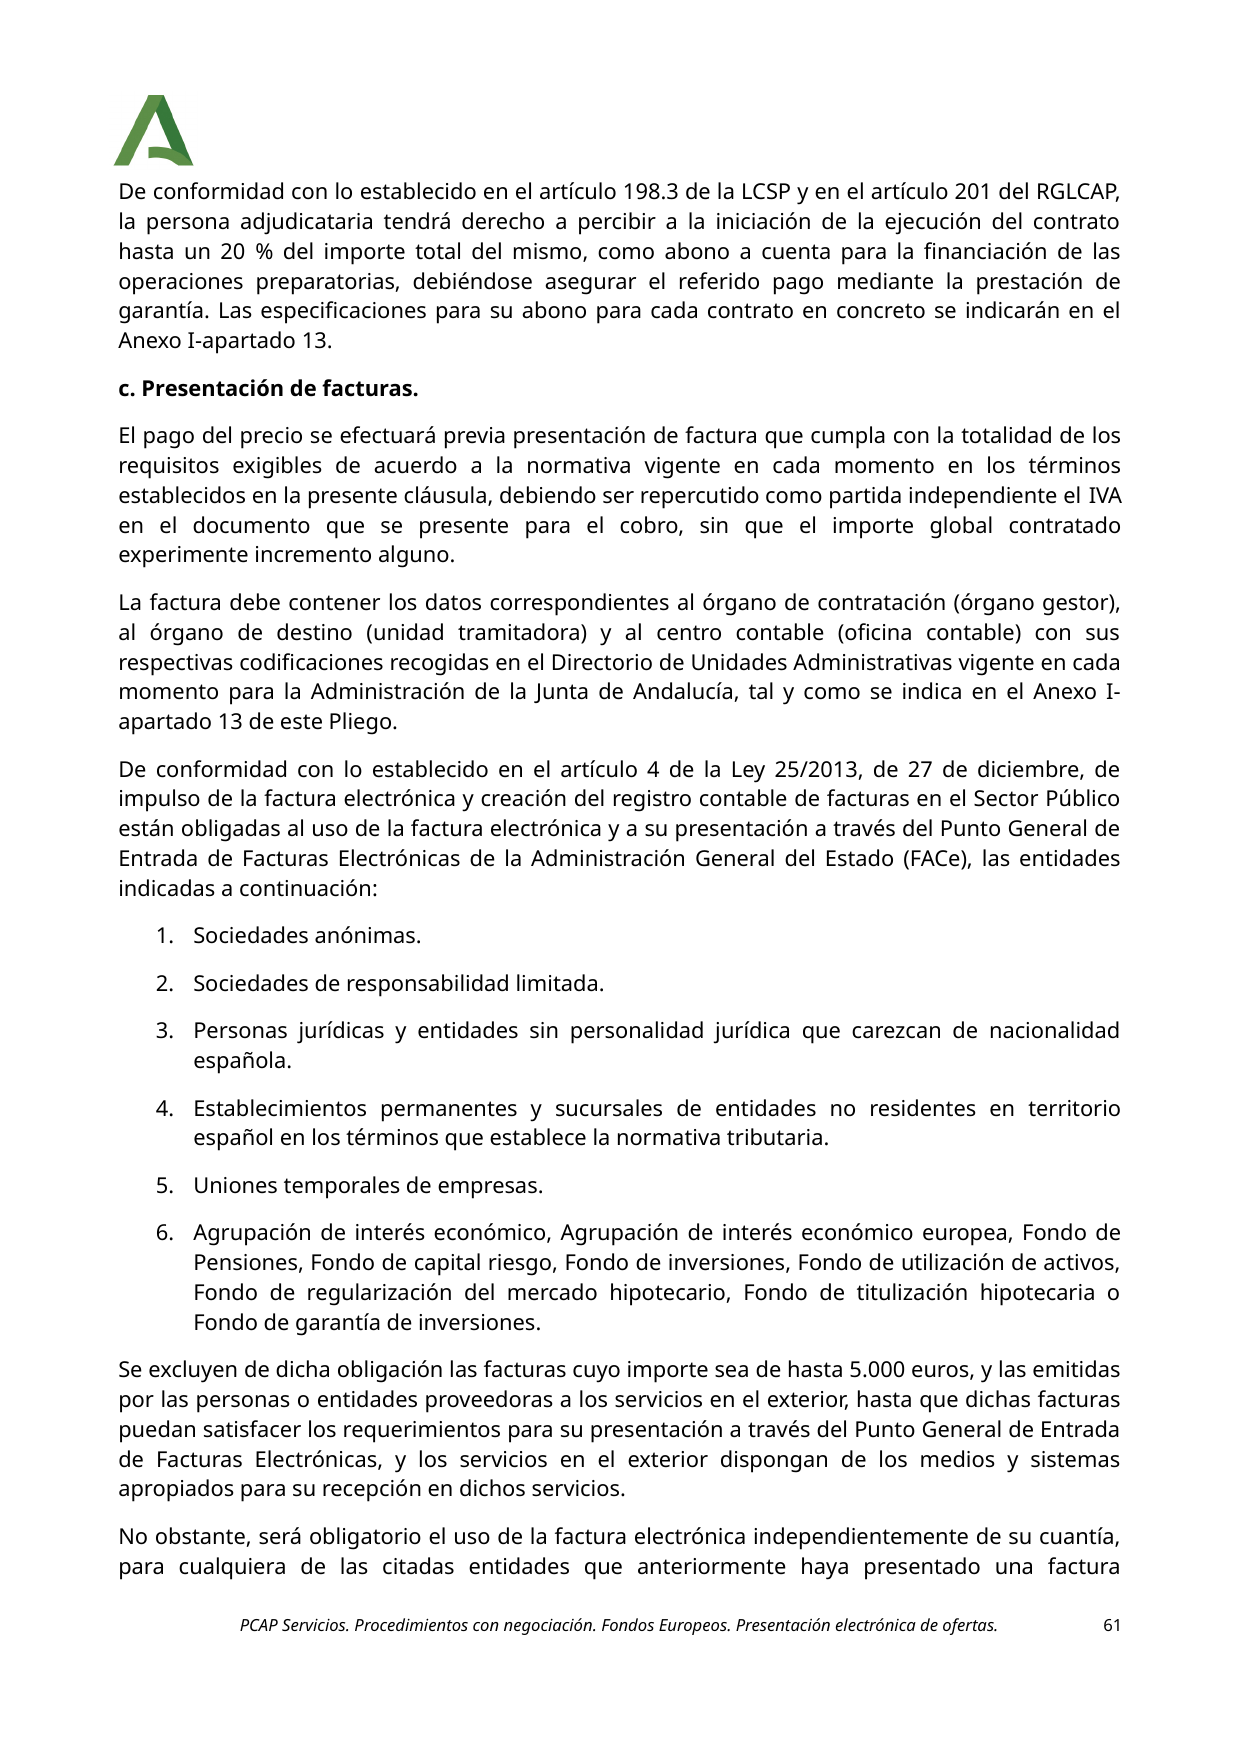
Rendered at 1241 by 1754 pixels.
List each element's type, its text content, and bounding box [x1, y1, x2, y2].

text c. Presentación de facturas. [118, 373, 1122, 403]
text No obstante, será obligatorio el uso de la factura electrónica independientemente de su cuantía, para cualquiera de las citadas entidades que anteriormente haya presentado una factura [118, 1521, 1122, 1581]
text El pago del precio se efectuará previa presentación de factura que cumpla con la totalidad de los requisitos exigibles de acuerdo a la normativa vigente en cada momento en los términos establecidos en la presente cláusula, debiendo ser repercutido como partida independiente el IVA en el documento que se presente para el cobro, sin que el importe global contratado experimente incremento alguno. [118, 420, 1122, 569]
list Agrupación de interés económico, Agrupación de interés económico europea, Fondo de Pensiones, Fondo de capital riesgo, Fondo de inversiones, Fondo de utilización de activos, Fondo de regularización del mercado hipotecario, Fondo de titulización hipotecaria o Fondo de garantía de inversiones. [156, 1217, 1122, 1337]
list Personas jurídicas y entidades sin personalidad jurídica que carezcan de nacionalidad española. [156, 1015, 1122, 1075]
list Establecimientos permanentes y sucursales de entidades no residentes en territorio español en los términos que establece la normativa tributaria. [156, 1093, 1122, 1152]
list Sociedades de responsabilidad limitada. [156, 968, 1122, 998]
text La factura debe contener los datos correspondientes al órgano de contratación (órgano gestor), al órgano de destino (unidad tramitadora) y al centro contable (oficina contable) con sus respectivas codificaciones recogidas en el Directorio de Unidades Administrativas vigente en cada momento para la Administración de la Junta de Andalucía, tal y como se indica en el Anexo I-apartado 13 de este Pliego. [118, 587, 1122, 736]
list Sociedades anónimas. [156, 920, 1122, 950]
text De conformidad con lo establecido en el artículo 4 de la Ley 25/2013, de 27 de diciembre, de impulso de la factura electrónica y creación del registro contable de facturas en el Sector Público están obligadas al uso de la factura electrónica y a su presentación a través del Punto General de Entrada de Facturas Electrónicas de la Administración General del Estado (FACe), las entidades indicadas a continuación: [118, 754, 1122, 903]
picture [109, 91, 198, 170]
text Se excluyen de dicha obligación las facturas cuyo importe sea de hasta 5.000 euros, y las emitidas por las personas o entidades proveedoras a los servicios en el exterior, hasta que dichas facturas puedan satisfacer los requerimientos para su presentación a través del Punto General de Entrada de Facturas Electrónicas, y los servicios en el exterior dispongan de los medios y sistemas apropiados para su recepción en dichos servicios. [118, 1354, 1122, 1503]
list Uniones temporales de empresas. [156, 1170, 1122, 1200]
text De conformidad con lo establecido en el artículo 198.3 de la LCSP y en el artículo 201 del RGLCAP, la persona adjudicataria tendrá derecho a percibir a la iniciación de la ejecución del contrato hasta un 20 % del importe total del mismo, como abono a cuenta para la financiación de las operaciones preparatorias, debiéndose asegurar el referido pago mediante la prestación de garantía. Las especificaciones para su abono para cada contrato en concreto se indicarán en el Anexo I-apartado 13. [118, 176, 1122, 355]
